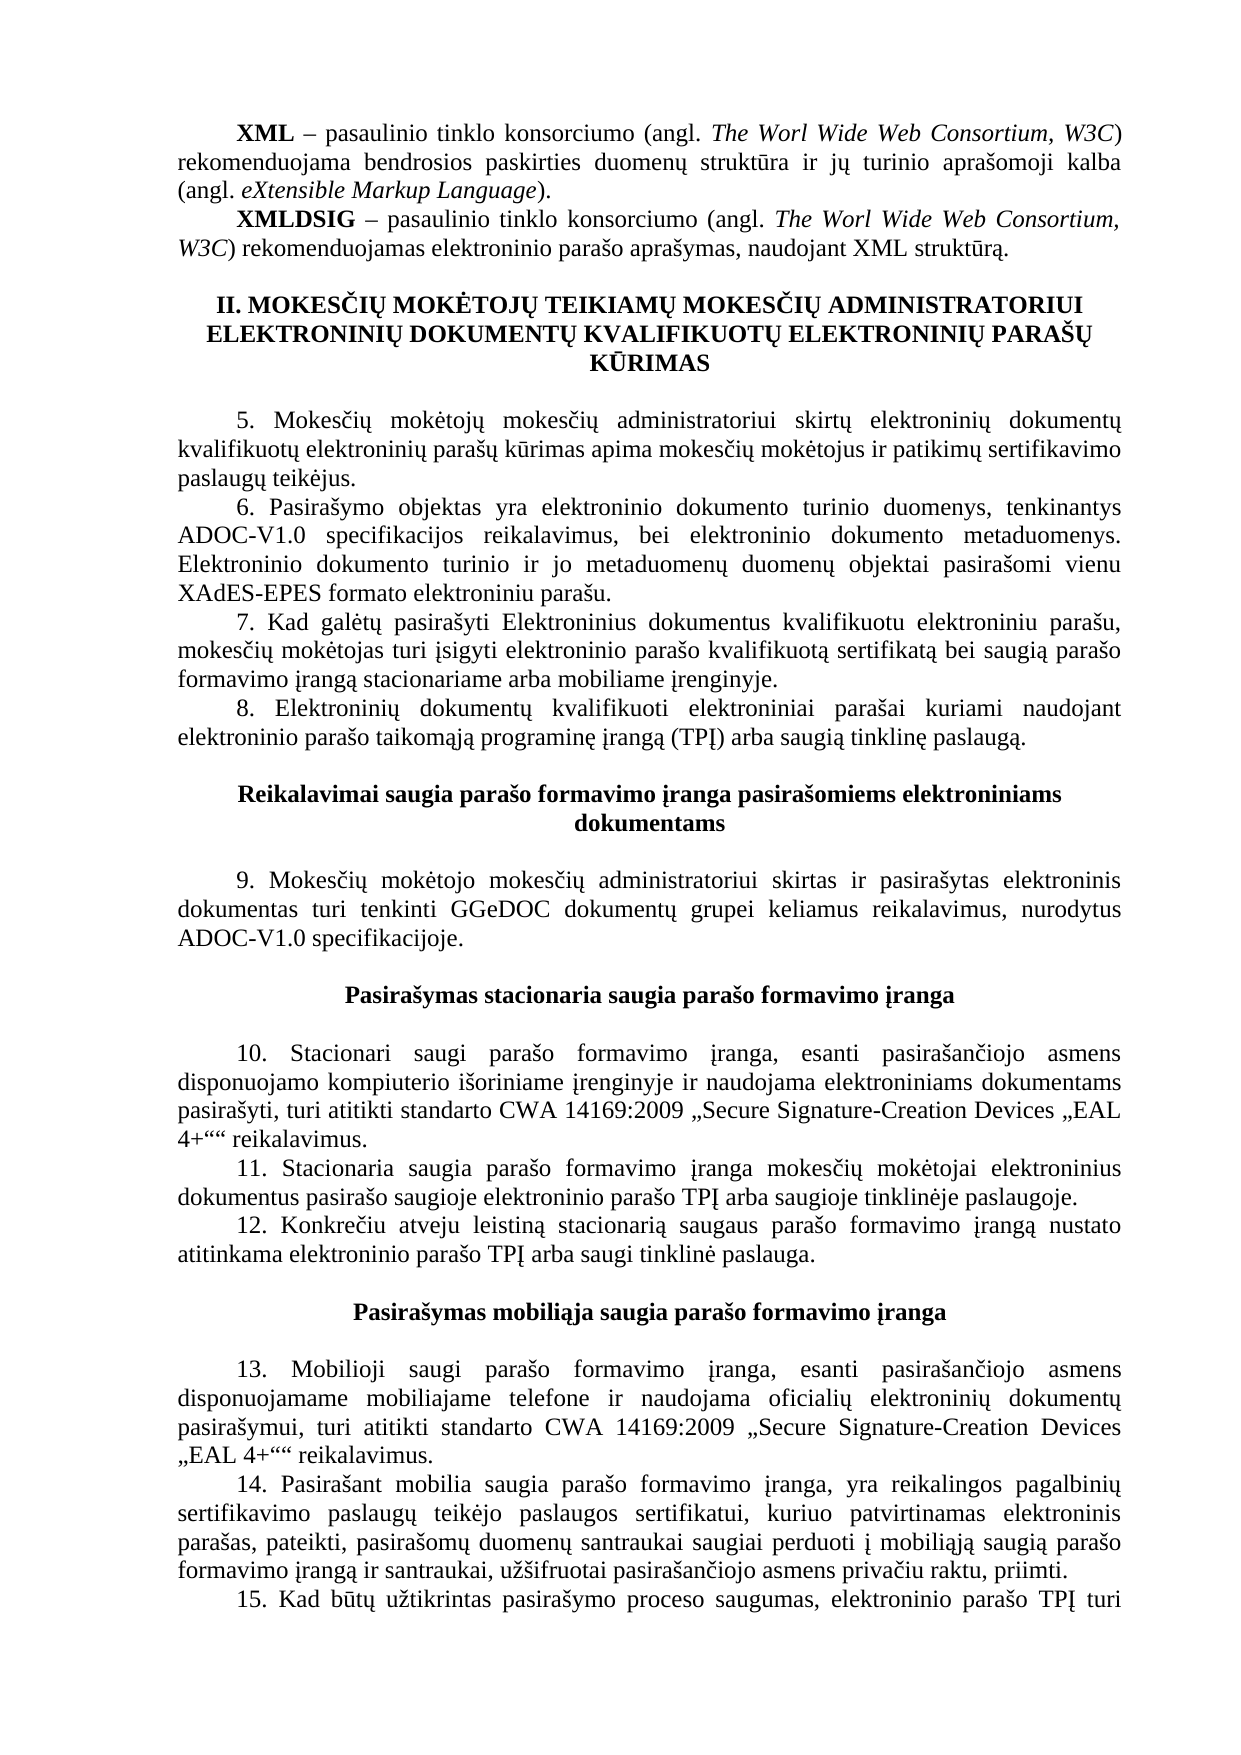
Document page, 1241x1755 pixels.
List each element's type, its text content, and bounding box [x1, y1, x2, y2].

text 9. Mokesčių mokėtojo mokesčių administratoriui skirtas ir pasirašytas elektroninis dokumentas turi tenkinti GGeDOC dokumentų grupei keliamus reikalavimus, nurodytus ADOC-V1.0 specifikacijoje. [177, 866, 1122, 952]
text 12. Konkrečiu atveju leistiną stacionarią saugaus parašo formavimo įrangą nustato atitinkama elektroninio parašo TPĮ arba saugi tinklinė paslauga. [177, 1211, 1122, 1268]
text XML – pasaulinio tinklo konsorciumo (angl. The Worl Wide Web Consortium, W3C) rekomenduojama bendrosios paskirties duomenų struktūra ir jų turinio aprašomoji kalba (angl. eXtensible Markup Language). [177, 118, 1122, 204]
text Reikalavimai saugia parašo formavimo įranga pasirašomiems elektroniniams dokumentams [177, 779, 1122, 837]
text 5. Mokesčių mokėtojų mokesčių administratoriui skirtų elektroninių dokumentų kvalifikuotų elektroninių parašų kūrimas apima mokesčių mokėtojus ir patikimų sertifikavimo paslaugų teikėjus. [177, 406, 1122, 492]
text 13. Mobilioji saugi parašo formavimo įranga, esanti pasirašančiojo asmens disponuojamame mobiliajame telefone ir naudojama oficialių elektroninių dokumentų pasirašymui, turi atitikti standarto CWA 14169:2009 „Secure Signature-Creation Devices „EAL 4+““ reikalavimus. [177, 1354, 1122, 1469]
text 11. Stacionaria saugia parašo formavimo įranga mokesčių mokėtojai elektroninius dokumentus pasirašo saugioje elektroninio parašo TPĮ arba saugioje tinklinėje paslaugoje. [177, 1153, 1122, 1211]
text 7. Kad galėtų pasirašyti Elektroninius dokumentus kvalifikuotu elektroniniu parašu, mokesčių mokėtojas turi įsigyti elektroninio parašo kvalifikuotą sertifikatą bei saugią parašo formavimo įrangą stacionariame arba mobiliame įrenginyje. [177, 607, 1122, 693]
text Pasirašymas stacionaria saugia parašo formavimo įranga [177, 981, 1122, 1009]
text 14. Pasirašant mobilia saugia parašo formavimo įranga, yra reikalingos pagalbinių sertifikavimo paslaugų teikėjo paslaugos sertifikatui, kuriuo patvirtinamas elektroninis parašas, pateikti, pasirašomų duomenų santraukai saugiai perduoti į mobiliąją saugią parašo formavimo įrangą ir santraukai, užšifruotai pasirašančiojo asmens privačiu raktu, priimti. [177, 1469, 1122, 1584]
text 10. Stacionari saugi parašo formavimo įranga, esanti pasirašančiojo asmens disponuojamo kompiuterio išoriniame įrenginyje ir naudojama elektroniniams dokumentams pasirašyti, turi atitikti standarto CWA 14169:2009 „Secure Signature-Creation Devices „EAL 4+““ reikalavimus. [177, 1038, 1122, 1153]
text 8. Elektroninių dokumentų kvalifikuoti elektroniniai parašai kuriami naudojant elektroninio parašo taikomąją programinę įrangą (TPĮ) arba saugią tinklinę paslaugą. [177, 693, 1122, 751]
text Pasirašymas mobiliąja saugia parašo formavimo įranga [177, 1297, 1122, 1326]
text II. MOKESČIŲ MOKĖTOJŲ TEIKIAMŲ mokesčių administratoriui elektroninių DOKUMENTŲ kvalifikuotų elektroninių parašų kūrimas [177, 291, 1122, 377]
text 6. Pasirašymo objektas yra elektroninio dokumento turinio duomenys, tenkinantys ADOC-V1.0 specifikacijos reikalavimus, bei elektroninio dokumento metaduomenys. Elektroninio dokumento turinio ir jo metaduomenų duomenų objektai pasirašomi vienu XAdES-EPES formato elektroniniu parašu. [177, 492, 1122, 607]
text 15. Kad būtų užtikrintas pasirašymo proceso saugumas, elektroninio parašo TPĮ turi [177, 1584, 1122, 1613]
text XMLDSIG – pasaulinio tinklo konsorciumo (angl. The Worl Wide Web Consortium, W3C) rekomenduojamas elektroninio parašo aprašymas, naudojant XML struktūrą. [177, 204, 1122, 262]
